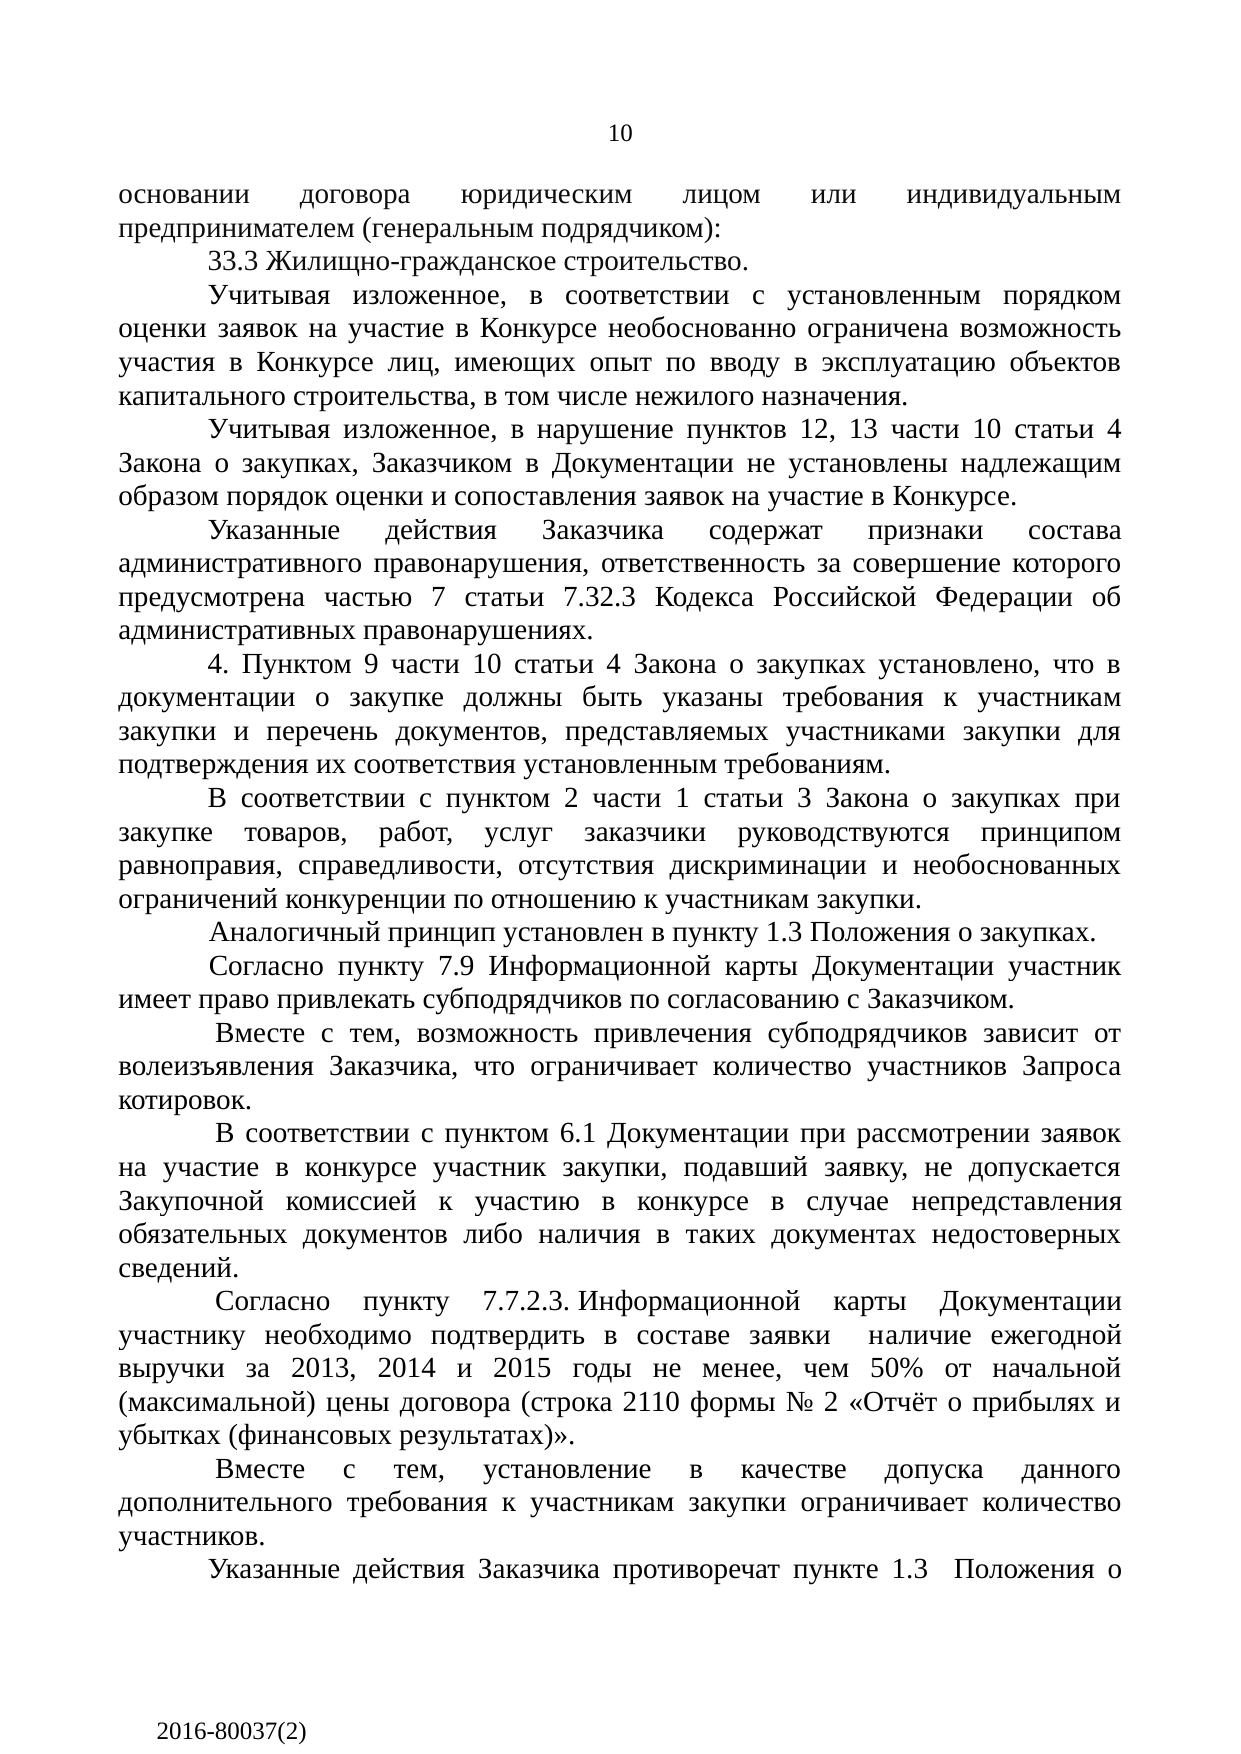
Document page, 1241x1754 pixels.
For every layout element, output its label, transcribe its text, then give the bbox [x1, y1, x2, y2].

text В соответствии с пунктом 2 части 1 статьи 3 Закона о закупках при закупке товаров, работ, услуг заказчики руководствуются принципом равноправия, справедливости, отсутствия дискриминации и необоснованных ограничений конкуренции по отношению к участникам закупки. [118, 780, 1122, 914]
text В соответствии с пунктом 6.1 Документации при рассмотрении заявок на участие в конкурсе участник закупки, подавший заявку, не допускается Закупочной комиссией к участию в конкурсе в случае непредставления обязательных документов либо наличия в таких документах недостоверных сведений. [118, 1116, 1122, 1283]
text Согласно пункту 7.7.2.3. Информационной карты Документации участнику необходимо подтвердить в составе заявки наличие ежегодной выручки за 2013, 2014 и 2015 годы не менее, чем 50% от начальной (максимальной) цены договора (строка 2110 формы № 2 «Отчёт о прибылях и убытках (финансовых результатах)». [118, 1283, 1122, 1451]
text 33.3 Жилищно-гражданское строительство. [118, 243, 1122, 277]
text Аналогичный принцип установлен в пункту 1.3 Положения о закупках. [118, 914, 1122, 948]
text Учитывая изложенное, в нарушение пунктов 12, 13 части 10 статьи 4 Закона о закупках, Заказчиком в Документации не установлены надлежащим образом порядок оценки и сопоставления заявок на участие в Конкурсе. [118, 411, 1122, 512]
text 4. Пунктом 9 части 10 статьи 4 Закона о закупках установлено, что в документации о закупке должны быть указаны требования к участникам закупки и перечень документов, представляемых участниками закупки для подтверждения их соответствия установленным требованиям. [118, 646, 1122, 780]
text Вместе с тем, возможность привлечения субподрядчиков зависит от волеизъявления Заказчика, что ограничивает количество участников Запроса котировок. [118, 1015, 1122, 1116]
text Вместе с тем, установление в качестве допуска данного дополнительного требования к участникам закупки ограничивает количество участников. [118, 1451, 1122, 1552]
text основании договора юридическим лицом или индивидуальным предпринимателем (генеральным подрядчиком): [118, 176, 1122, 243]
text Указанные действия Заказчика противоречат пунктe 1.3 Положения о [118, 1552, 1122, 1585]
text Указанные действия Заказчика содержат признаки состава административного правонарушения, ответственность за совершение которого предусмотрена частью 7 статьи 7.32.3 Кодекса Российской Федерации об административных правонарушениях. [118, 512, 1122, 646]
text Согласно пункту 7.9 Информационной карты Документации участник имеет право привлекать субподрядчиков по согласованию с Заказчиком. [118, 948, 1122, 1015]
text Учитывая изложенное, в соответствии с установленным порядком оценки заявок на участие в Конкурсе необоснованно ограничена возможность участия в Конкурсе лиц, имеющих опыт по вводу в эксплуатацию объектов капитального строительства, в том числе нежилого назначения. [118, 277, 1122, 411]
